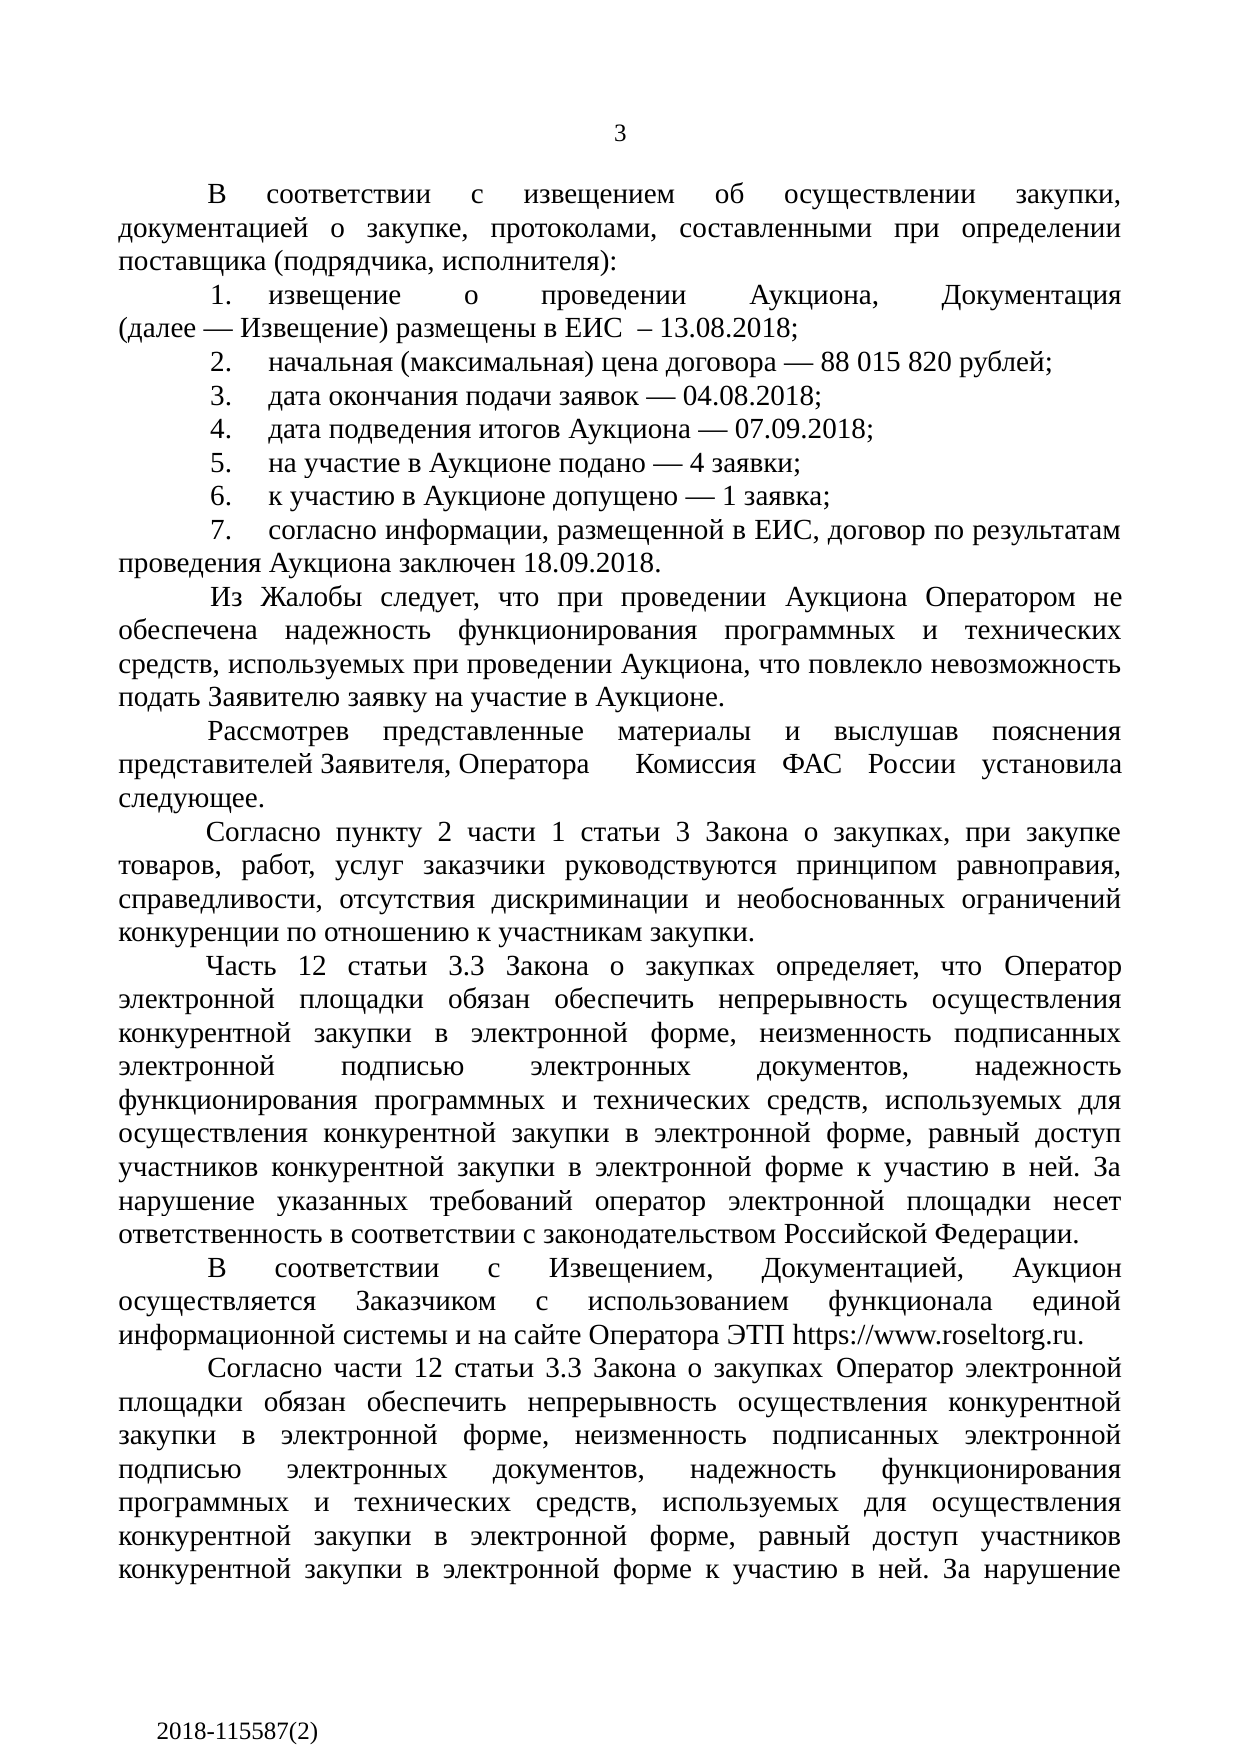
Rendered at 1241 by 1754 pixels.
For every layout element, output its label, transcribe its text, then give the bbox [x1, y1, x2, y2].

text Согласно пункту 2 части 1 статьи 3 Закона о закупках, при закупке товаров, работ, услуг заказчики руководствуются принципом равноправия, справедливости, отсутствия дискриминации и необоснованных ограничений конкуренции по отношению к участникам закупки. [118, 814, 1122, 948]
text Рассмотрев представленные материалы и выслушав пояснения представителей Заявителя, Оператора Комиссия ФАС России установила следующее. [118, 713, 1122, 814]
text В соответствии с Извещением, Документацией, Аукцион осуществляется Заказчиком с использованием функционала единой информационной системы и на сайте Оператора ЭТП https://www.roseltorg.ru. [118, 1250, 1122, 1350]
list на участие в Аукционе подано — 4 заявки; [118, 445, 1122, 478]
text Часть 12 статьи 3.3 Закона о закупках определяет, что Оператор электронной площадки обязан обеспечить непрерывность осуществления конкурентной закупки в электронной форме, неизменность подписанных электронной подписью электронных документов, надежность функционирования программных и технических средств, используемых для осуществления конкурентной закупки в электронной форме, равный доступ участников конкурентной закупки в электронной форме к участию в ней. За нарушение указанных требований оператор электронной площадки несет ответственность в соответствии с законодательством Российской Федерации. [118, 948, 1122, 1250]
text Из Жалобы следует, что при проведении Аукциона Оператором не обеспечена надежность функционирования программных и технических средств, используемых при проведении Аукциона, что повлекло невозможность подать Заявителю заявку на участие в Аукционе. [118, 579, 1122, 713]
list извещение о проведении Аукциона, Документация (далее — Извещение) размещены в ЕИС – 13.08.2018; [118, 277, 1122, 344]
text В соответствии с извещением об осуществлении закупки, документацией о закупке, протоколами, составленными при определении поставщика (подрядчика, исполнителя): [118, 176, 1122, 277]
list согласно информации, размещенной в ЕИС, договор по результатам проведения Аукциона заключен 18.09.2018. [118, 512, 1122, 579]
text Согласно части 12 статьи 3.3 Закона о закупках Оператор электронной площадки обязан обеспечить непрерывность осуществления конкурентной закупки в электронной форме, неизменность подписанных электронной подписью электронных документов, надежность функционирования программных и технических средств, используемых для осуществления конкурентной закупки в электронной форме, равный доступ участников конкурентной закупки в электронной форме к участию в ней. За нарушение [118, 1350, 1122, 1585]
list к участию в Аукционе допущено — 1 заявка; [118, 478, 1122, 512]
list начальная (максимальная) цена договора — 88 015 820 рублей; [118, 344, 1122, 378]
list дата окончания подачи заявок — 04.08.2018; [118, 378, 1122, 411]
list дата подведения итогов Аукциона — 07.09.2018; [118, 411, 1122, 445]
